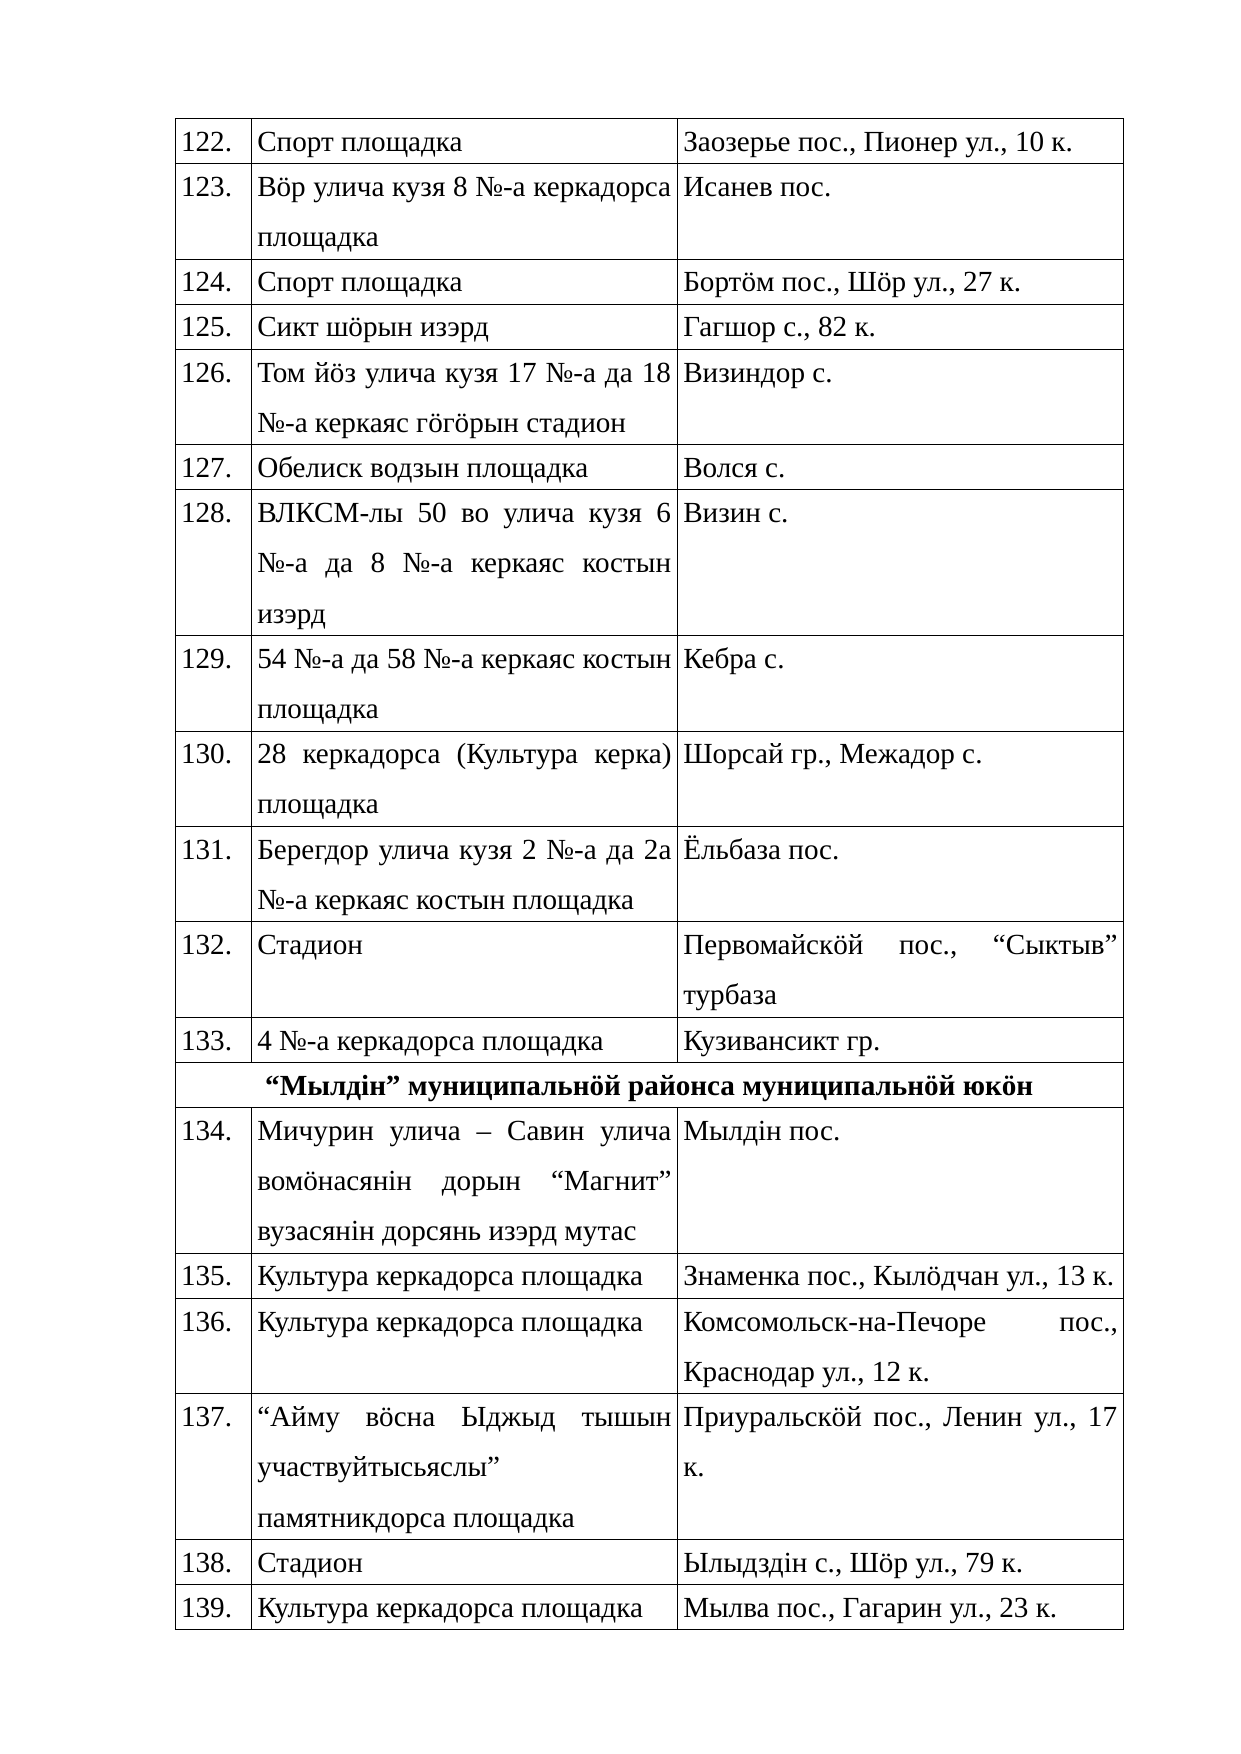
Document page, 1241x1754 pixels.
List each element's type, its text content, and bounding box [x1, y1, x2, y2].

table_cell Вӧр улича кузя 8 №-а керкадорса площадка [252, 164, 677, 259]
table_cell Волся с. [678, 445, 1123, 489]
table_cell Стадион [252, 1540, 677, 1584]
table_cell 139. [176, 1585, 251, 1629]
table_cell Сикт шӧрын изэрд [252, 305, 677, 349]
table_cell 130. [176, 732, 251, 826]
table_cell ВЛКСМ-лы 50 во улича кузя 6 №-а да 8 №-а керкаяс костын изэрд [252, 490, 677, 635]
table_cell Визиндор с. [678, 350, 1123, 444]
table_cell Кузивансикт гр. [678, 1018, 1123, 1062]
table_cell Спорт площадка [252, 119, 677, 163]
table_cell 126. [176, 350, 251, 444]
table_cell Мылва пос., Гагарин ул., 23 к. [678, 1585, 1123, 1629]
table_cell Берегдор улича кузя 2 №-а да 2а №-а керкаяс костын площадка [252, 827, 677, 921]
table_cell Спорт площадка [252, 260, 677, 304]
table_cell Стадион [252, 922, 677, 1017]
table_cell 28 керкадорса (Культура керка) площадка [252, 732, 677, 826]
table_cell 122. [176, 119, 251, 163]
table_cell Комсомольск-на-Печоре пос., Краснодар ул., 12 к. [678, 1299, 1123, 1393]
table_cell Ёльбаза пос. [678, 827, 1123, 921]
table_cell Мылдін пос. [678, 1108, 1123, 1253]
table_cell 128. [176, 490, 251, 635]
table_cell Кебра с. [678, 636, 1123, 731]
table_cell 54 №-а да 58 №-а керкаяс костын площадка [252, 636, 677, 731]
table_cell Шорсай гр., Межадор с. [678, 732, 1123, 826]
table_cell Гагшор с., 82 к. [678, 305, 1123, 349]
table_cell Знаменка пос., Кылӧдчан ул., 13 к. [678, 1254, 1123, 1298]
table_cell 4 №-а керкадорса площадка [252, 1018, 677, 1062]
table_cell “Айму вӧсна Ыджыд тышын участвуйтысьяслы” памятникдорса площадка [252, 1394, 677, 1539]
table_cell 123. [176, 164, 251, 259]
table_cell 127. [176, 445, 251, 489]
table_cell Культура керкадорса площадка [252, 1299, 677, 1393]
table_cell Заозерье пос., Пионер ул., 10 к. [678, 119, 1123, 163]
table_cell Первомайскӧй пос., “Сыктыв” турбаза [678, 922, 1123, 1017]
table_cell 129. [176, 636, 251, 731]
table_cell 125. [176, 305, 251, 349]
table_cell Обелиск водзын площадка [252, 445, 677, 489]
table_cell 134. [176, 1108, 251, 1253]
table_cell 138. [176, 1540, 251, 1584]
table_cell Мичурин улича – Савин улича вомӧнасянін дорын “Магнит” вузасянін дорсянь изэрд мутас [252, 1108, 677, 1253]
table_cell Приуральскӧй пос., Ленин ул., 17 к. [678, 1394, 1123, 1539]
table_cell Исанев пос. [678, 164, 1123, 259]
table_cell Ылыдздін с., Шӧр ул., 79 к. [678, 1540, 1123, 1584]
table_cell Бортӧм пос., Шӧр ул., 27 к. [678, 260, 1123, 304]
table_cell 132. [176, 922, 251, 1017]
table_cell 136. [176, 1299, 251, 1393]
table_cell 135. [176, 1254, 251, 1298]
table_cell 131. [176, 827, 251, 921]
table_cell Визин с. [678, 490, 1123, 635]
table_cell Культура керкадорса площадка [252, 1254, 677, 1298]
table_cell Культура керкадорса площадка [252, 1585, 677, 1629]
table_cell Том йӧз улича кузя 17 №-а да 18 №-а керкаяс гӧгӧрын стадион [252, 350, 677, 444]
table_cell “Мылдін” муниципальнӧй районса муниципальнӧй юкӧн [176, 1063, 1123, 1107]
table_cell 124. [176, 260, 251, 304]
table_cell 133. [176, 1018, 251, 1062]
table_cell 137. [176, 1394, 251, 1539]
